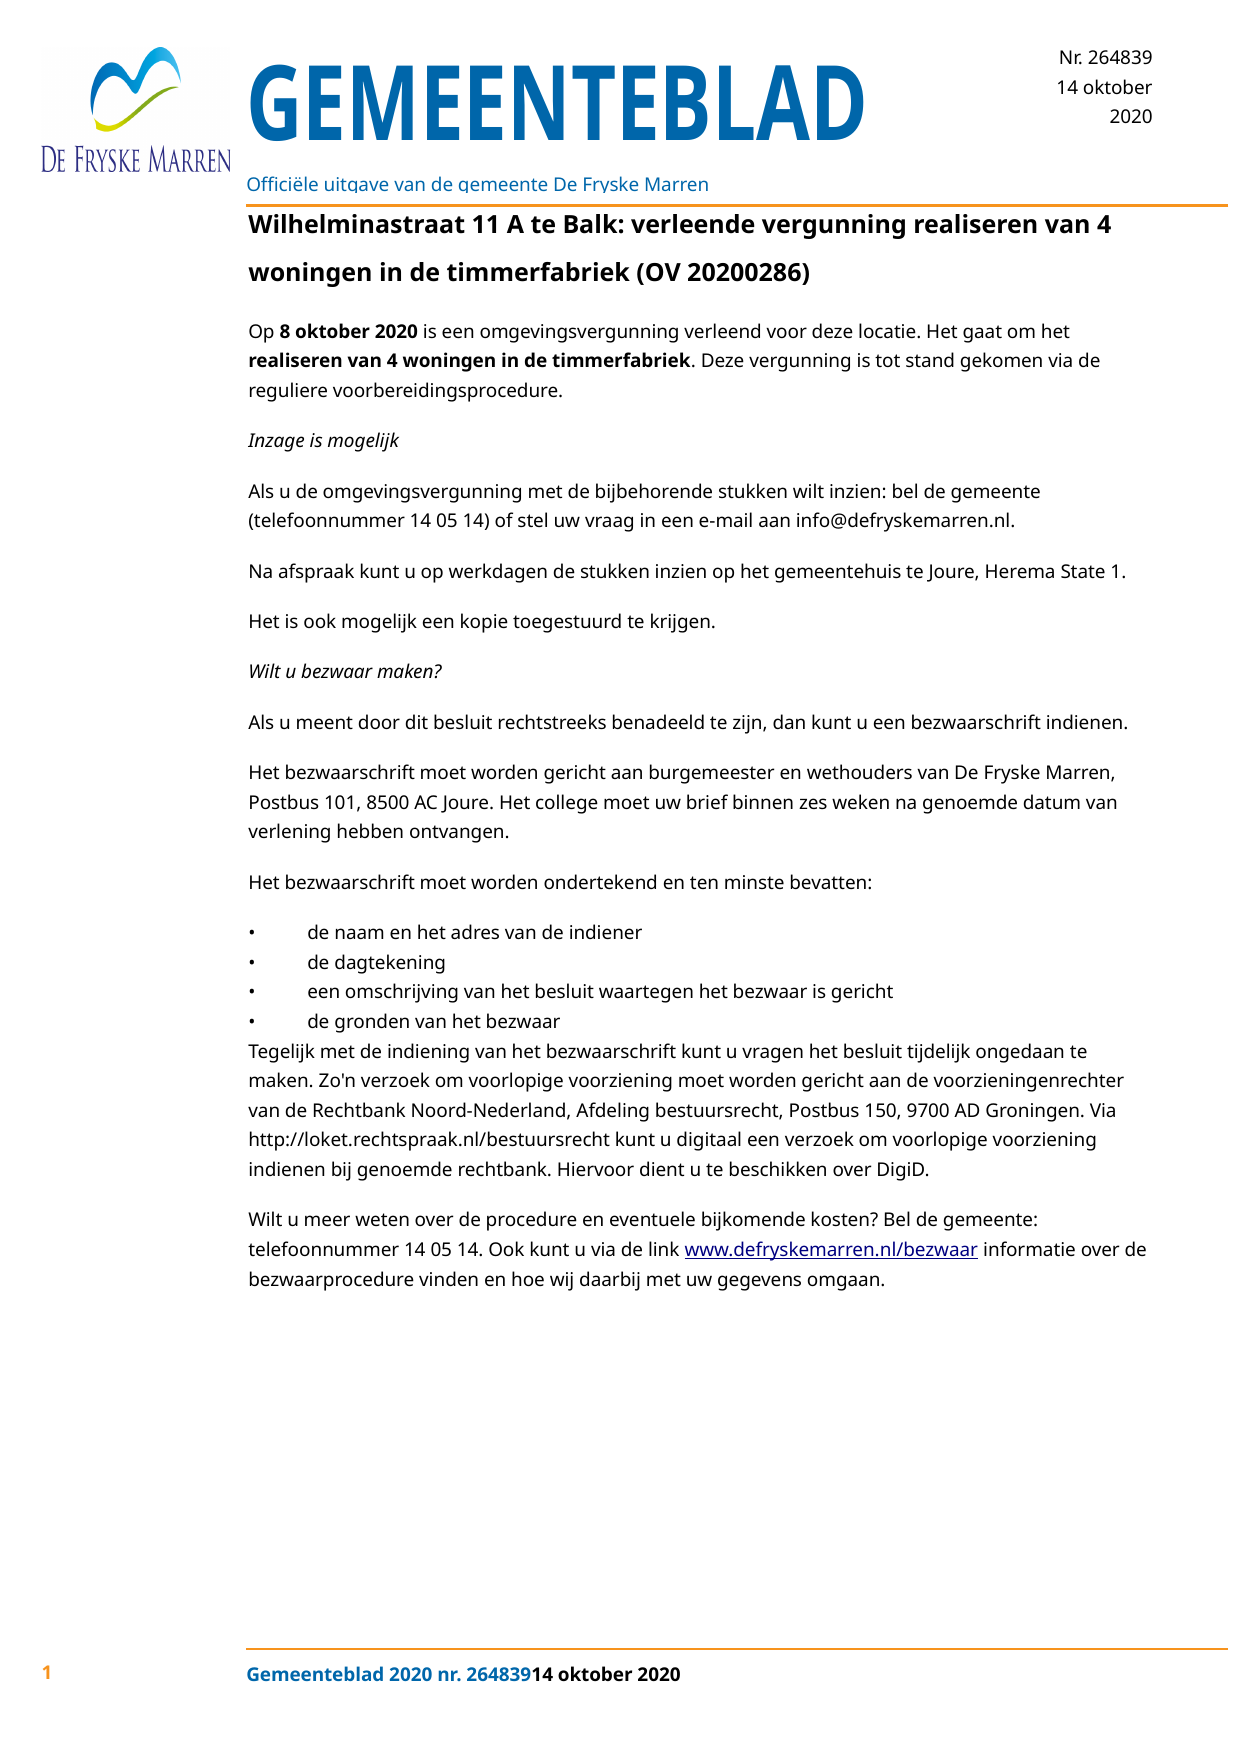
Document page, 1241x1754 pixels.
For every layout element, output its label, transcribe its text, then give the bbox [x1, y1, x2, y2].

text Na afspraak kunt u op werkdagen de stukken inzien op het gemeentehuis te Joure, Herema State 1. [248, 558, 1152, 584]
text Op 8 oktober 2020 is een omgevingsvergunning verleend voor deze locatie. Het gaat om het realiseren van 4 woningen in de timmerfabriek. Deze vergunning is tot stand gekomen via de reguliere voorbereidingsprocedure. [248, 318, 1152, 403]
picture [41, 47, 231, 172]
text Wilhelminastraat 11 A te Balk: verleende vergunning realiseren van 4 woningen in de timmerfabriek (OV 20200286) [248, 207, 1152, 288]
text Als u de omgevingsvergunning met de bijbehorende stukken wilt inzien: bel de gemeente (telefoonnummer 14 05 14) of stel uw vraag in een e-mail aan info@defryskemarren.nl. [248, 478, 1152, 533]
list de gronden van het bezwaar [248, 1008, 1152, 1034]
text Inzage is mogelijk [248, 427, 1152, 453]
list de dagtekening [248, 949, 1152, 975]
text Het bezwaarschrift moet worden ondertekend en ten minste bevatten: [248, 869, 1152, 895]
text Het bezwaarschrift moet worden gericht aan burgemeester en wethouders van De Fryske Marren, Postbus 101, 8500 AC Joure. Het college moet uw brief binnen zes weken na genoemde datum van verlening hebben ontvangen. [248, 759, 1152, 844]
text Als u meent door dit besluit rechtstreeks benadeeld te zijn, dan kunt u een bezwaarschrift indienen. [248, 709, 1152, 735]
list een omschrijving van het besluit waartegen het bezwaar is gericht [248, 979, 1152, 1004]
text Wilt u meer weten over de procedure en eventuele bijkomende kosten? Bel de gemeente: telefoonnummer 14 05 14. Ook kunt u via de link www.defryskemarren.nl/bezwaar informatie over de bezwaarprocedure vinden en hoe wij daarbij met uw gegevens omgaan. [248, 1207, 1152, 1292]
list de naam en het adres van de indiener [248, 919, 1152, 945]
text Tegelijk met de indiening van het bezwaarschrift kunt u vragen het besluit tijdelijk ongedaan te maken. Zo'n verzoek om voorlopige voorziening moet worden gericht aan de voorzieningenrechter van de Rechtbank Noord-Nederland, Afdeling bestuursrecht, Postbus 150, 9700 AD Groningen. Via http://loket.rechtspraak.nl/bestuursrecht kunt u digitaal een verzoek om voorlopige voorziening indienen bij genoemde rechtbank. Hiervoor dient u te beschikken over DigiD. [248, 1038, 1152, 1182]
text Het is ook mogelijk een kopie toegestuurd te krijgen. [248, 608, 1152, 634]
text Wilt u bezwaar maken? [248, 659, 1152, 684]
